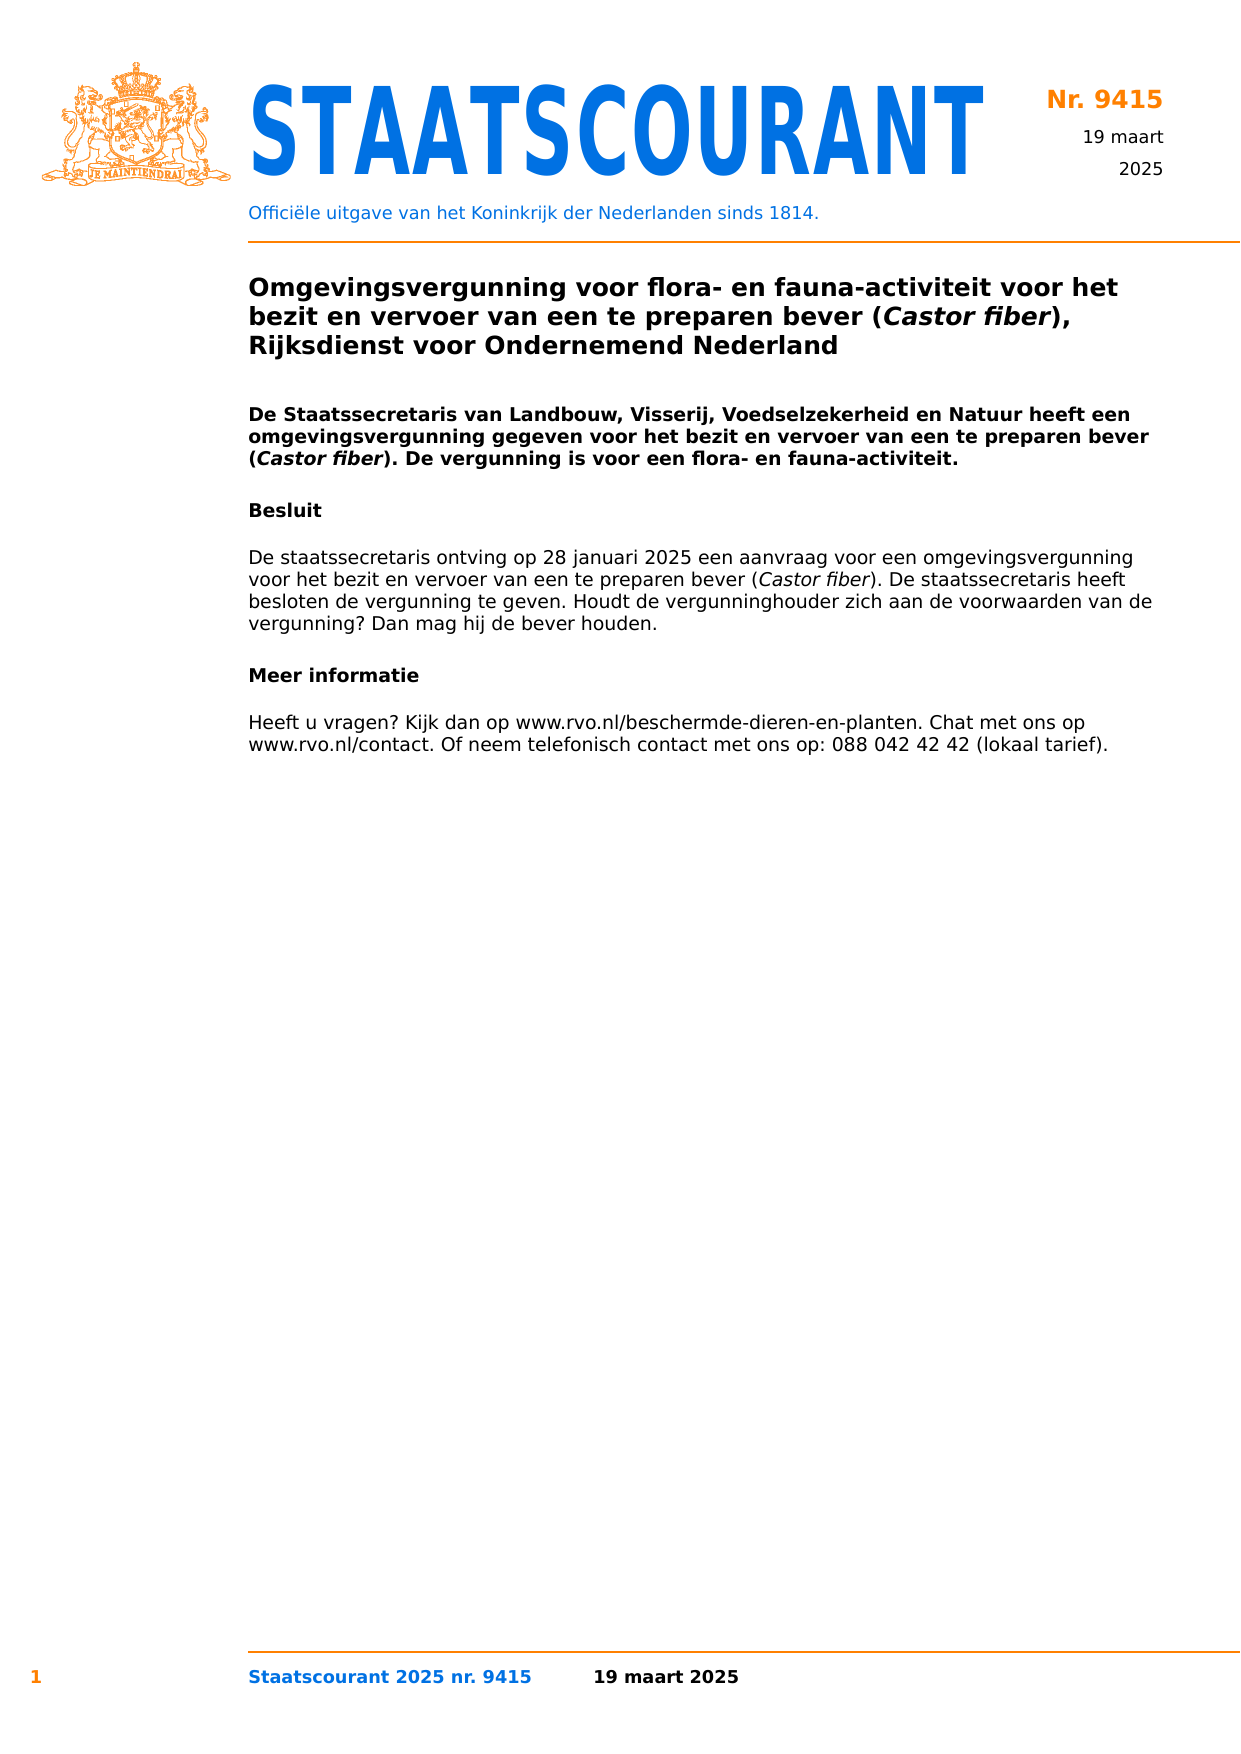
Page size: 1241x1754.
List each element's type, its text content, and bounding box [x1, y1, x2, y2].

table_header STAATSCOURANT [248, 62, 998, 203]
table_cell 19 maart [998, 121, 1240, 153]
subtitle Omgevingsvergunning voor flora- en fauna-activiteit voor het bezit en vervoer van een te preparen bever (Castor fiber), Rijksdienst voor Ondernemend Nederland [248, 273, 1163, 361]
table_header [25, 62, 248, 241]
text De Staatssecretaris van Landbouw, Visserij, Voedselzekerheid en Natuur heeft een omgevingsvergunning gegeven voor het bezit en vervoer van een te preparen bever (Castor fiber). De vergunning is voor een flora- en fauna-activiteit. [248, 404, 1163, 470]
table_cell 2025 [998, 153, 1240, 203]
picture [41, 62, 231, 186]
table_cell Officiële uitgave van het Koninkrijk der Nederlanden sinds 1814. [248, 203, 1240, 241]
text Heeft u vragen? Kijk dan op www.rvo.nl/beschermde-dieren-en-planten. Chat met ons op www.rvo.nl/contact. Of neem telefonisch contact met ons op: 088 042 42 42 (lokaal tarief). [248, 712, 1163, 756]
subtitle Meer informatie [248, 665, 1163, 687]
table_header Nr. 9415 [998, 62, 1240, 121]
text De staatssecretaris ontving op 28 januari 2025 een aanvraag voor een omgevingsvergunning voor het bezit en vervoer van een te preparen bever (Castor fiber). De staatssecretaris heeft besloten de vergunning te geven. Houdt de vergunninghouder zich aan de voorwaarden van de vergunning? Dan mag hij de bever houden. [248, 547, 1163, 635]
subtitle Besluit [248, 500, 1163, 522]
